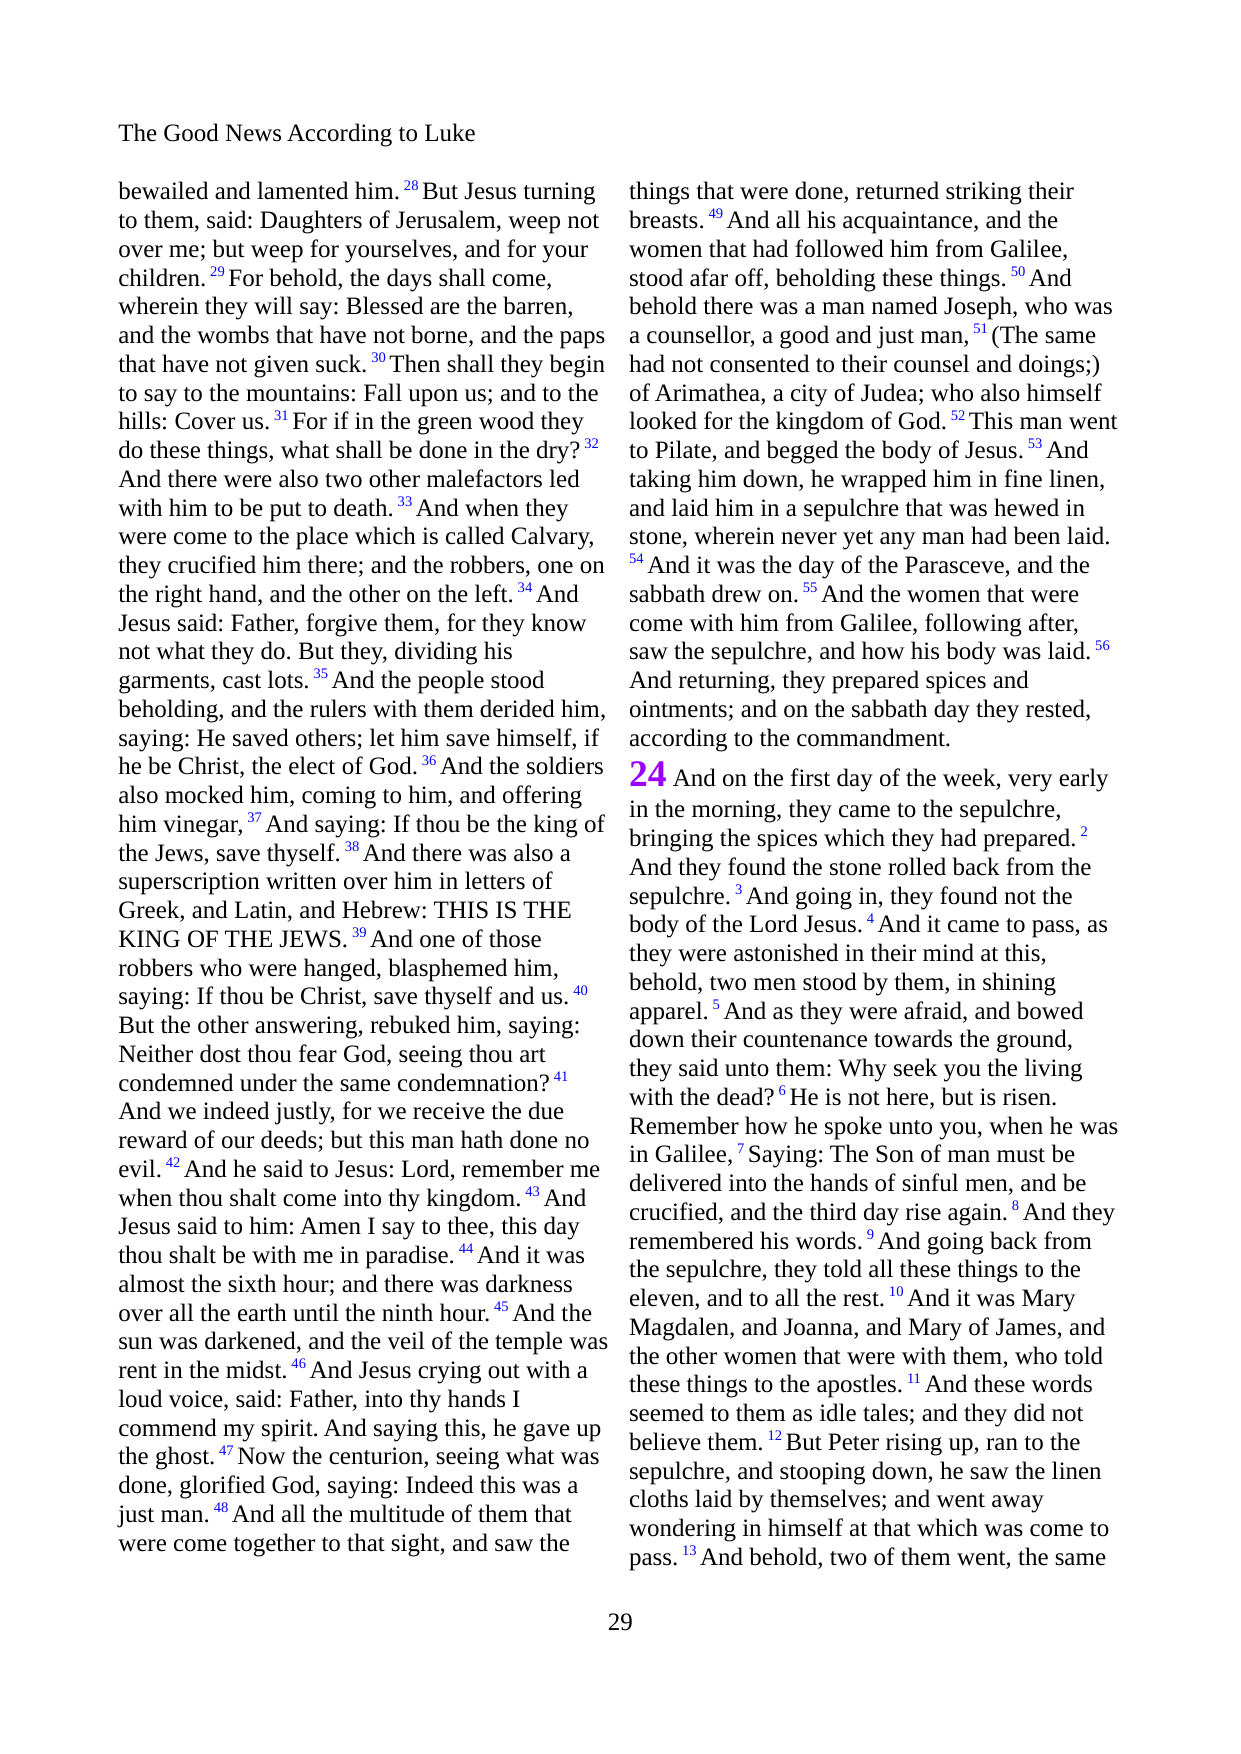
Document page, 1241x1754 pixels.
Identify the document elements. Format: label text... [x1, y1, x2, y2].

text bewailed and lamented him. 28 But Jesus turning to them, said: Daughters of Jerusalem, weep not over me; but weep for yourselves, and for your children. 29 For behold, the days shall come, wherein they will say: Blessed are the barren, and the wombs that have not borne, and the paps that have not given suck. 30 Then shall they begin to say to the mountains: Fall upon us; and to the hills: Cover us. 31 For if in the green wood they do these things, what shall be done in the dry? 32 And there were also two other malefactors led with him to be put to death. 33 And when they were come to the place which is called Calvary, they crucified him there; and the robbers, one on the right hand, and the other on the left. 34 And Jesus said: Father, forgive them, for they know not what they do. But they, dividing his garments, cast lots. 35 And the people stood beholding, and the rulers with them derided him, saying: He saved others; let him save himself, if he be Christ, the elect of God. 36 And the soldiers also mocked him, coming to him, and offering him vinegar, 37 And saying: If thou be the king of the Jews, save thyself. 38 And there was also a superscription written over him in letters of Greek, and Latin, and Hebrew: THIS IS THE KING OF THE JEWS. 39 And one of those robbers who were hanged, blasphemed him, saying: If thou be Christ, save thyself and us. 40 But the other answering, rebuked him, saying: Neither dost thou fear God, seeing thou art condemned under the same condemnation? 41 And we indeed justly, for we receive the due reward of our deeds; but this man hath done no evil. 42 And he said to Jesus: Lord, remember me when thou shalt come into thy kingdom. 43 And Jesus said to him: Amen I say to thee, this day thou shalt be with me in paradise. 44 And it was almost the sixth hour; and there was darkness over all the earth until the ninth hour. 45 And the sun was darkened, and the veil of the temple was rent in the midst. 46 And Jesus crying out with a loud voice, said: Father, into thy hands I commend my spirit. And saying this, he gave up the ghost. 47 Now the centurion, seeing what was done, glorified God, saying: Indeed this was a just man. 48 And all the multitude of them that were come together to that sight, and saw the [118, 176, 611, 1556]
text things that were done, returned striking their breasts. 49 And all his acquaintance, and the women that had followed him from Galilee, stood afar off, beholding these things. 50 And behold there was a man named Joseph, who was a counsellor, a good and just man, 51 (The same had not consented to their counsel and doings;) of Arimathea, a city of Judea; who also himself looked for the kingdom of God. 52 This man went to Pilate, and begged the body of Jesus. 53 And taking him down, he wrapped him in fine linen, and laid him in a sepulchre that was hewed in stone, wherein never yet any man had been laid. 54 And it was the day of the Parasceve, and the sabbath drew on. 55 And the women that were come with him from Galilee, following after, saw the sepulchre, and how his body was laid. 56 And returning, they prepared spices and ointments; and on the sabbath day they rested, according to the commandment. [629, 176, 1122, 751]
text 24 And on the first day of the week, very early in the morning, they came to the sepulchre, bringing the spices which they had prepared. 2 And they found the stone rolled back from the sepulchre. 3 And going in, they found not the body of the Lord Jesus. 4 And it came to pass, as they were astonished in their mind at this, behold, two men stood by them, in shining apparel. 5 And as they were afraid, and bowed down their countenance towards the ground, they said unto them: Why seek you the living with the dead? 6 He is not here, but is risen. Remember how he spoke unto you, when he was in Galilee, 7 Saying: The Son of man must be delivered into the hands of sinful men, and be crucified, and the third day rise again. 8 And they remembered his words. 9 And going back from the sepulchre, they told all these things to the eleven, and to all the rest. 10 And it was Mary Magdalen, and Joanna, and Mary of James, and the other women that were with them, who told these things to the apostles. 11 And these words seemed to them as idle tales; and they did not believe them. 12 But Peter rising up, ran to the sepulchre, and stooping down, he saw the linen cloths laid by themselves; and went away wondering in himself at that which was come to pass. 13 And behold, two of them went, the same [629, 751, 1122, 1571]
